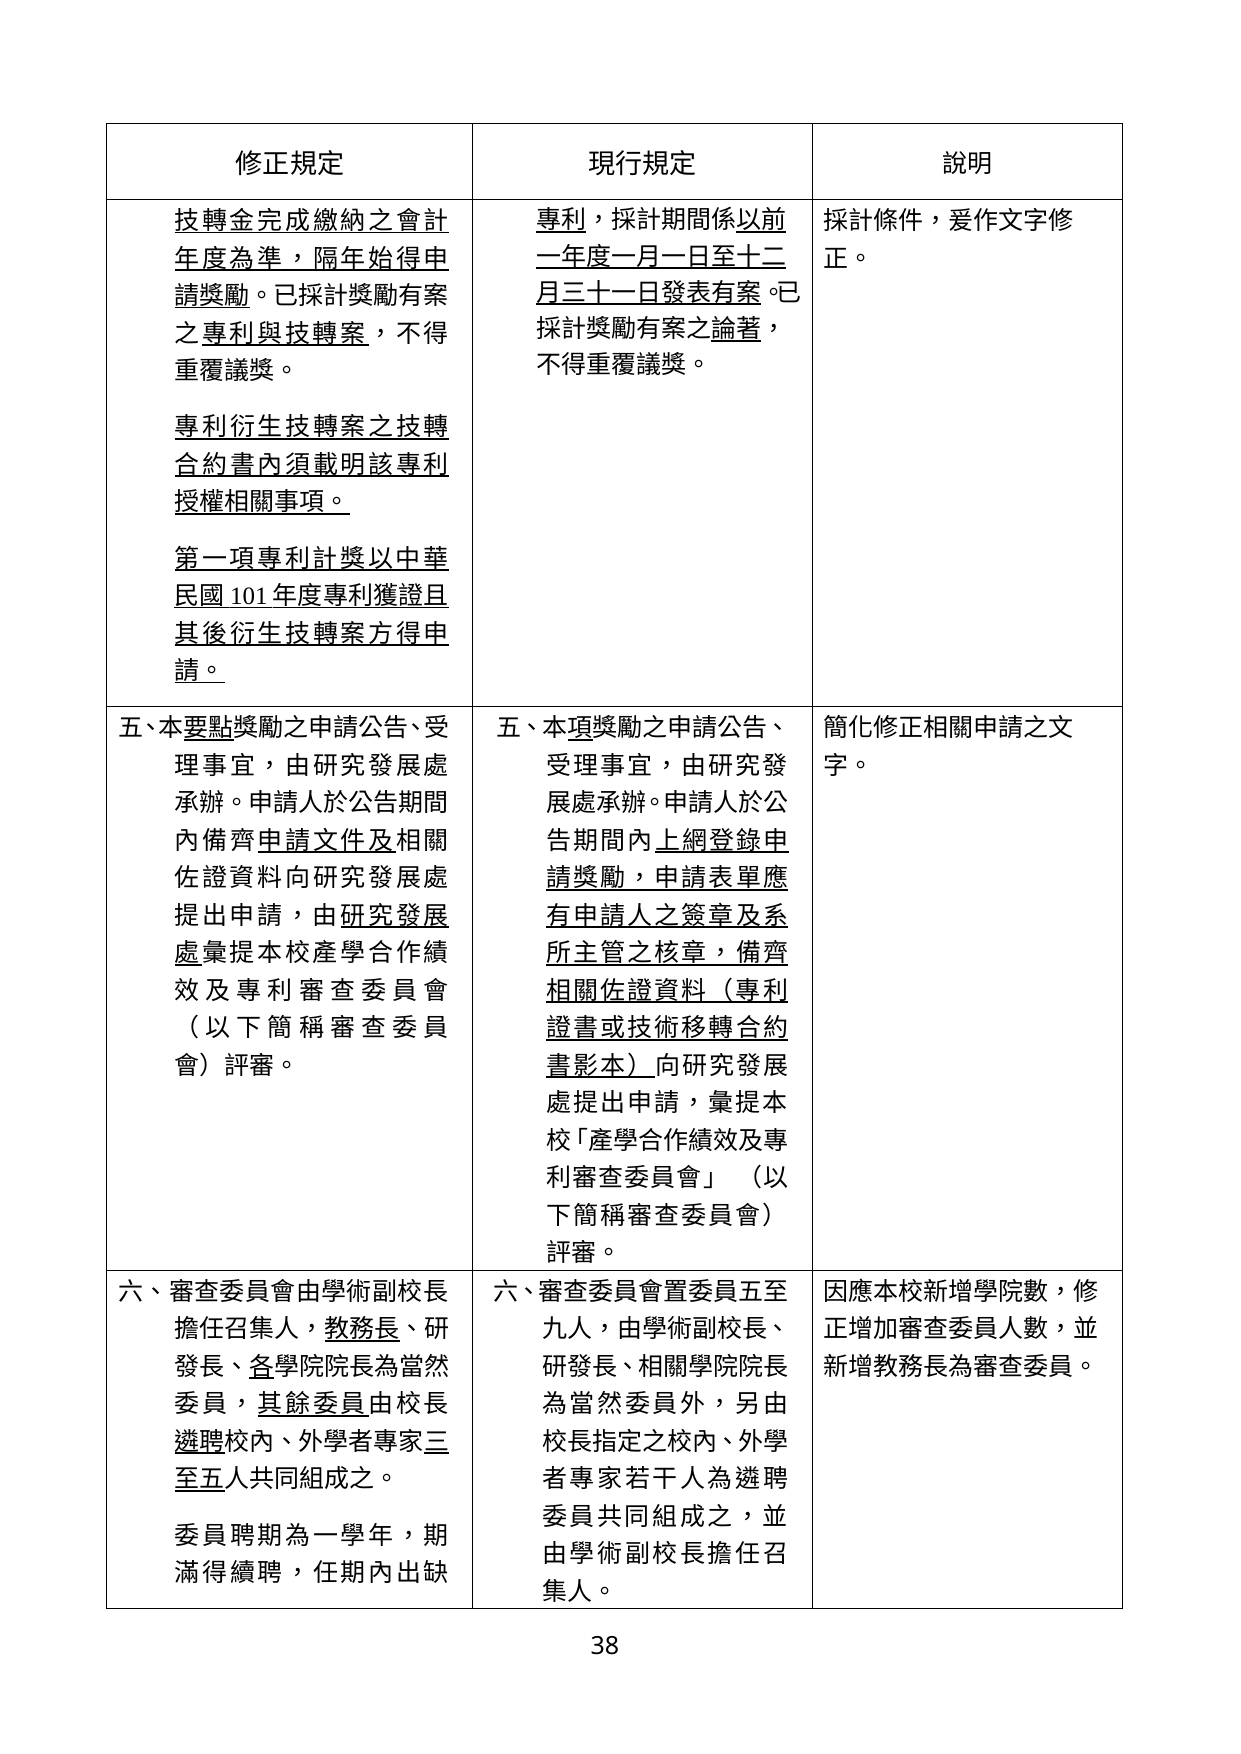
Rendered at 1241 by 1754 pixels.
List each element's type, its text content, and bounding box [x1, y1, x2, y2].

table_header 修正規定 [107, 124, 472, 199]
table_cell 因應本校新增學院數，修正增加審查委員人數，並新增教務長為審查委員。 [813, 1271, 1122, 1608]
table_header 現行規定 [473, 124, 812, 199]
table_cell 簡化修正相關申請之文字。 [813, 707, 1122, 1270]
table_cell 採計條件，爰作文字修正。 [813, 200, 1122, 706]
table_cell 五、本項獎勵之申請公告、受理事宜，由研究發展處承辦。申請人於公告期間內上網登錄申請獎勵，申請表單應有申請人之簽章及系所主管之核章，備齊相關佐證資料（專利證書或技術移轉合約書影本）向研究發展處提出申請，彙提本校「產學合作績效及專利審查委員會」 （以下簡稱審查委員會）評審。 [473, 707, 812, 1270]
table_cell 專利，採計期間係以前一年度一月一日至十二月三十一日發表有案。已採計獎勵有案之論著，不得重覆議獎。 [473, 200, 812, 706]
table_cell 五、本要點獎勵之申請公告、受理事宜，由研究發展處承辦。申請人於公告期間內備齊申請文件及相關佐證資料向研究發展處提出申請，由研究發展處彙提本校產學合作績效及專利審查委員會 （以下簡稱審查委員會）評審。 [107, 707, 472, 1270]
table_cell 六、審查委員會置委員五至九人，由學術副校長、研發長、相關學院院長為當然委員外，另由 校長指定之校內、外學者專家若干人為遴聘委員共同組成之，並由學術副校長擔任召集人。 [473, 1271, 812, 1608]
table_header 說明 [813, 124, 1122, 199]
table_cell 技轉金完成繳納之會計年度為準，隔年始得申請獎勵。已採計獎勵有案之專利與技轉案，不得重覆議獎。 專利衍生技轉案之技轉合約書內須載明該專利授權相關事項。 第一項專利計獎以中華民國101年度專利獲證且其後衍生技轉案方得申請。 [107, 200, 472, 706]
table_cell 六、審查委員會由學術副校長擔任召集人，教務長、研發長、各學院院長為當然委員，其餘委員由校長遴聘校內、外學者專家三至五人共同組成之。 委員聘期為一學年，期滿得續聘，任期內出缺 [107, 1271, 472, 1608]
